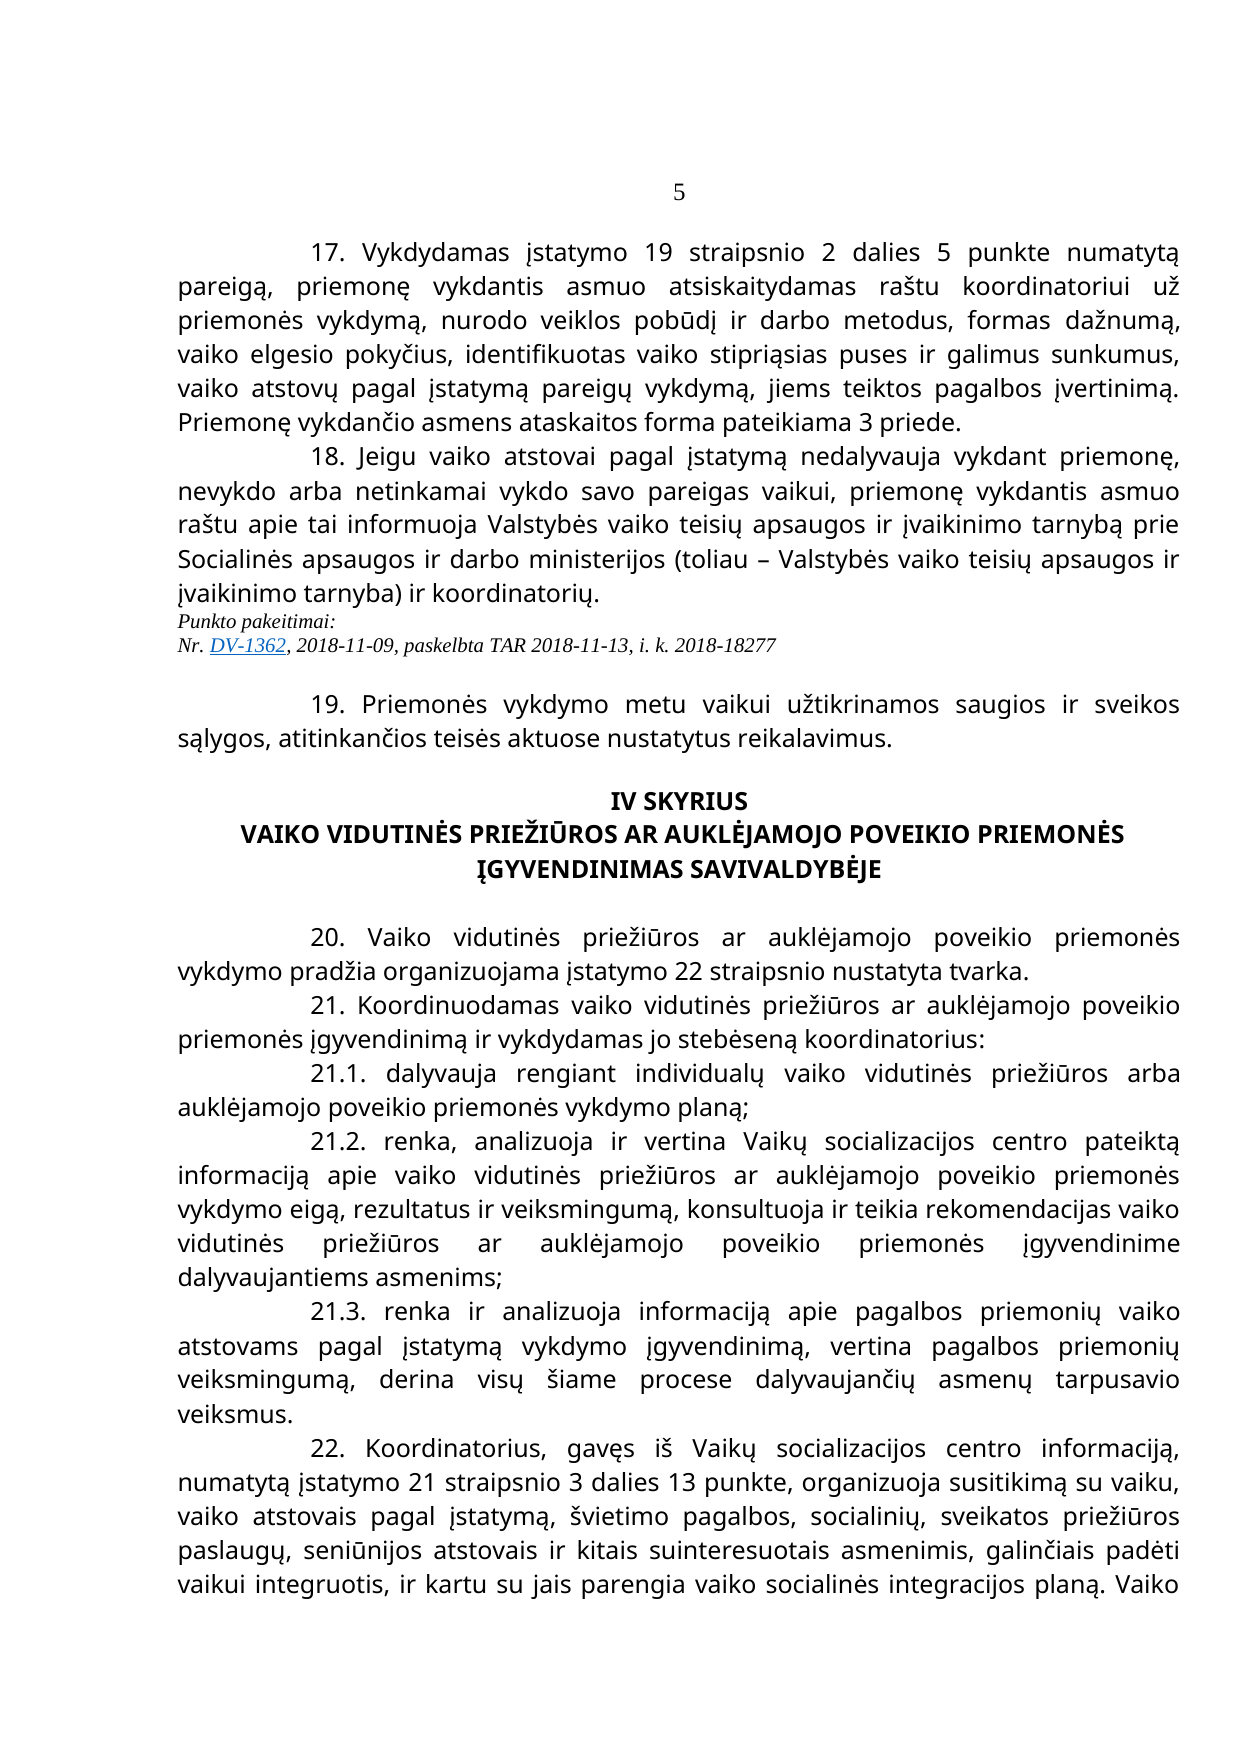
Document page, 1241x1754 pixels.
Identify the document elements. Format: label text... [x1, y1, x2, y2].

text 17. Vykdydamas įstatymo 19 straipsnio 2 dalies 5 punkte numatytą pareigą, priemonę vykdantis asmuo atsiskaitydamas raštu koordinatoriui už priemonės vykdymą, nurodo veiklos pobūdį ir darbo metodus, formas dažnumą, vaiko elgesio pokyčius, identifikuotas vaiko stipriąsias puses ir galimus sunkumus, vaiko atstovų pagal įstatymą pareigų vykdymą, jiems teiktos pagalbos įvertinimą. Priemonę vykdančio asmens ataskaitos forma pateikiama 3 priede. [177, 235, 1181, 439]
text 20. Vaiko vidutinės priežiūros ar auklėjamojo poveikio priemonės vykdymo pradžia organizuojama įstatymo 22 straipsnio nustatyta tvarka. [177, 919, 1181, 987]
text 21.1. dalyvauja rengiant individualų vaiko vidutinės priežiūros arba auklėjamojo poveikio priemonės vykdymo planą; [177, 1056, 1181, 1124]
text 21.3. renka ir analizuoja informaciją apie pagalbos priemonių vaiko atstovams pagal įstatymą vykdymo įgyvendinimą, vertina pagalbos priemonių veiksmingumą, derina visų šiame procese dalyvaujančių asmenų tarpusavio veiksmus. [177, 1294, 1181, 1430]
text Punkto pakeitimai: [177, 609, 1181, 633]
text IV SKYRIUS [177, 783, 1181, 817]
text 21.2. renka, analizuoja ir vertina Vaikų socializacijos centro pateiktą informaciją apie vaiko vidutinės priežiūros ar auklėjamojo poveikio priemonės vykdymo eigą, rezultatus ir veiksmingumą, konsultuoja ir teikia rekomendacijas vaiko vidutinės priežiūros ar auklėjamojo poveikio priemonės įgyvendinime dalyvaujantiems asmenims; [177, 1124, 1181, 1294]
text 21. Koordinuodamas vaiko vidutinės priežiūros ar auklėjamojo poveikio priemonės įgyvendinimą ir vykdydamas jo stebėseną koordinatorius: [177, 987, 1181, 1056]
text VAIKO VIDUTINĖS PRIEŽIŪROS AR AUKLĖJAMOJO POVEIKIO PRIEMONĖS ĮGYVENDINIMAS SAVIVALDYBĖJE [177, 817, 1181, 885]
text Nr. DV-1362, 2018-11-09, paskelbta TAR 2018-11-13, i. k. 2018-18277 [177, 633, 1181, 657]
text 19. Priemonės vykdymo metu vaikui užtikrinamos saugios ir sveikos sąlygos, atitinkančios teisės aktuose nustatytus reikalavimus. [177, 686, 1181, 754]
text 22. Koordinatorius, gavęs iš Vaikų socializacijos centro informaciją, numatytą įstatymo 21 straipsnio 3 dalies 13 punkte, organizuoja susitikimą su vaiku, vaiko atstovais pagal įstatymą, švietimo pagalbos, socialinių, sveikatos priežiūros paslaugų, seniūnijos atstovais ir kitais suinteresuotais asmenimis, galinčiais padėti vaikui integruotis, ir kartu su jais parengia vaiko socialinės integracijos planą. Vaiko [177, 1430, 1181, 1601]
text 18. Jeigu vaiko atstovai pagal įstatymą nedalyvauja vykdant priemonę, nevykdo arba netinkamai vykdo savo pareigas vaikui, priemonę vykdantis asmuo raštu apie tai informuoja Valstybės vaiko teisių apsaugos ir įvaikinimo tarnybą prie Socialinės apsaugos ir darbo ministerijos (toliau – Valstybės vaiko teisių apsaugos ir įvaikinimo tarnyba) ir koordinatorių. [177, 439, 1181, 609]
